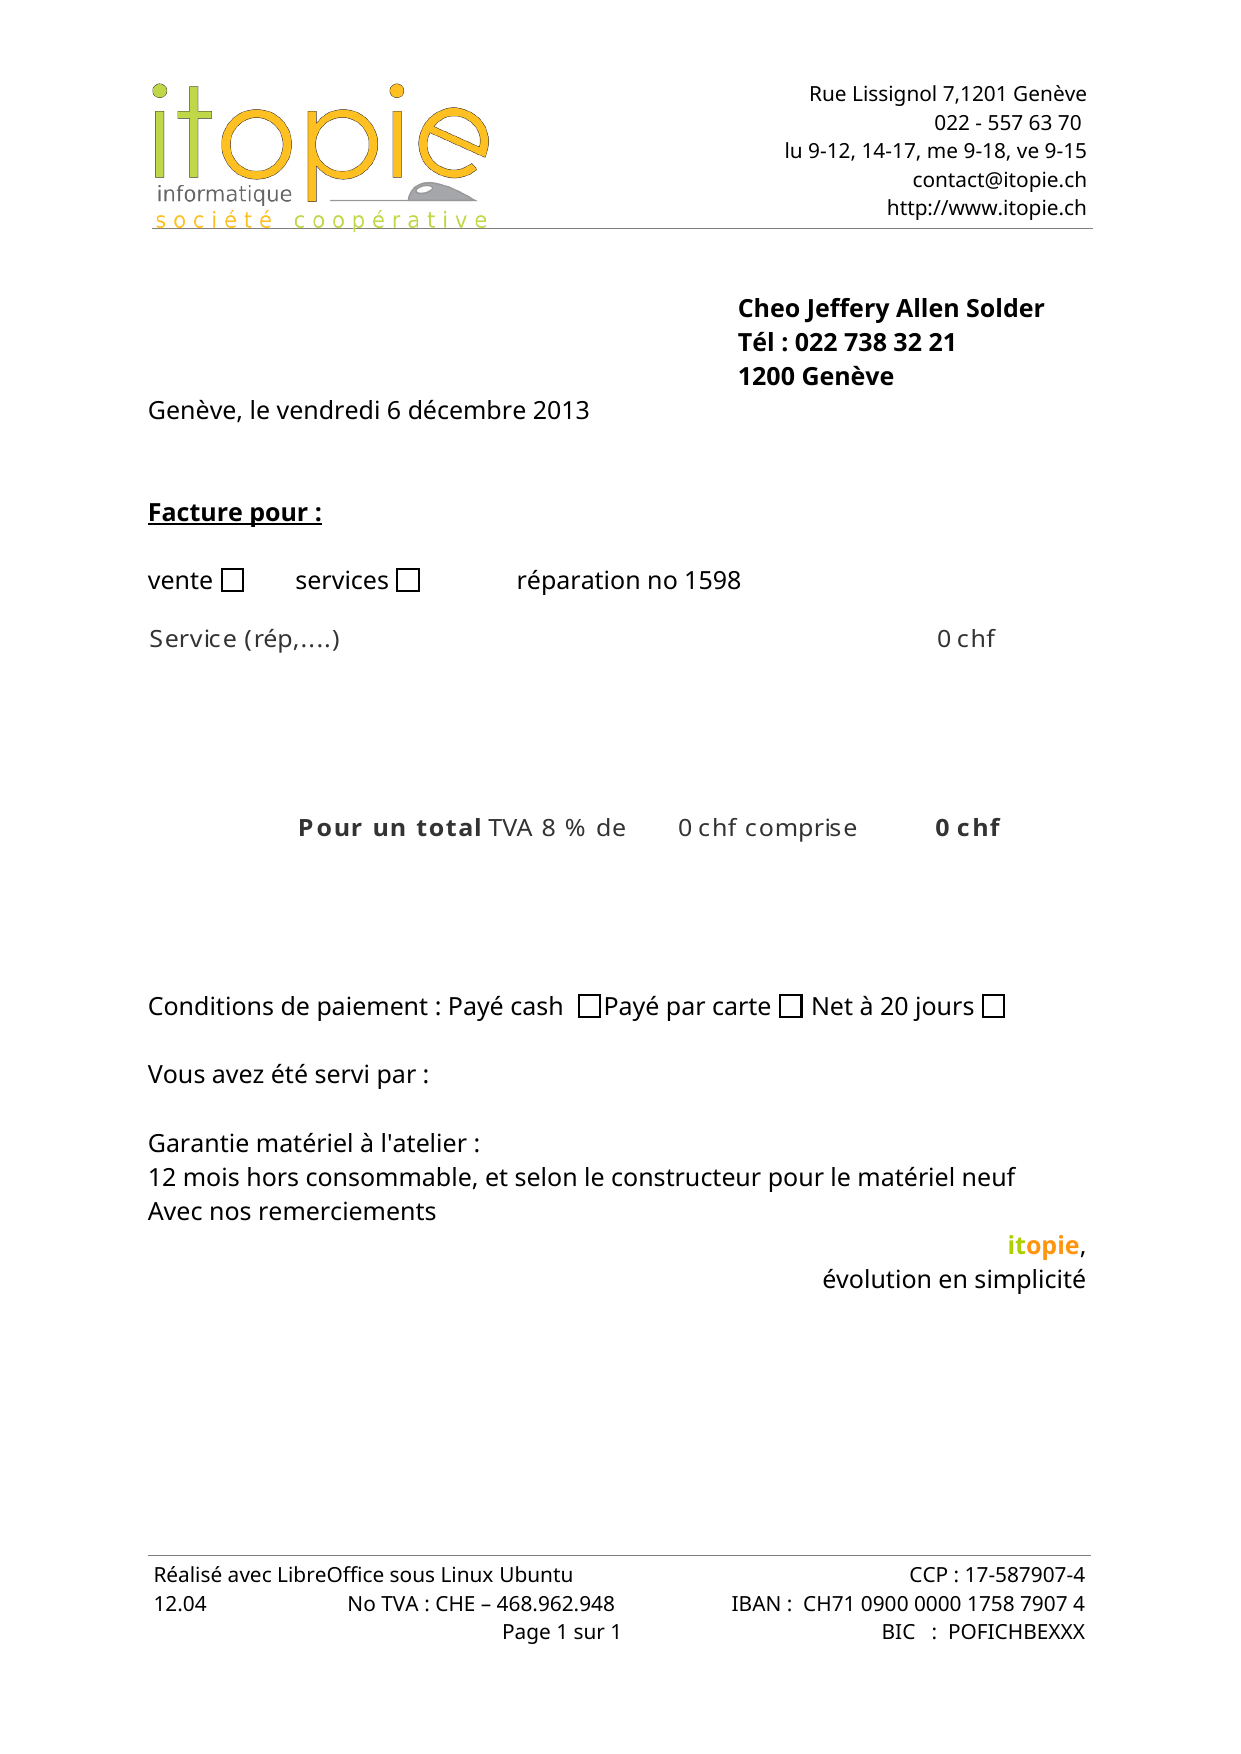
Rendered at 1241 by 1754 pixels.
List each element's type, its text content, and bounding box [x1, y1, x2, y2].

text Genève, le vendredi 6 décembre 2013 [148, 392, 1093, 427]
text itopie, [148, 1227, 1093, 1262]
text Avec nos remerciements [148, 1193, 1093, 1227]
text Facture pour : [148, 495, 1093, 529]
text vente services réparation no 1598 [148, 563, 1093, 597]
picture [138, 72, 500, 244]
text 1200 Genève [148, 358, 1093, 392]
text évolution en simplicité [148, 1262, 1093, 1296]
text 12 mois hors consommable, et selon le constructeur pour le matériel neuf [148, 1159, 1093, 1193]
text Tél : 022 738 32 21 [148, 324, 1093, 358]
text Garantie matériel à l'atelier : [148, 1125, 1093, 1159]
text Conditions de paiement : Payé cash Payé par carte Net à 20 jours [148, 989, 1093, 1023]
text Vous avez été servi par : [148, 1057, 1093, 1091]
text Cheo Jeffery Allen Solder [148, 290, 1093, 324]
